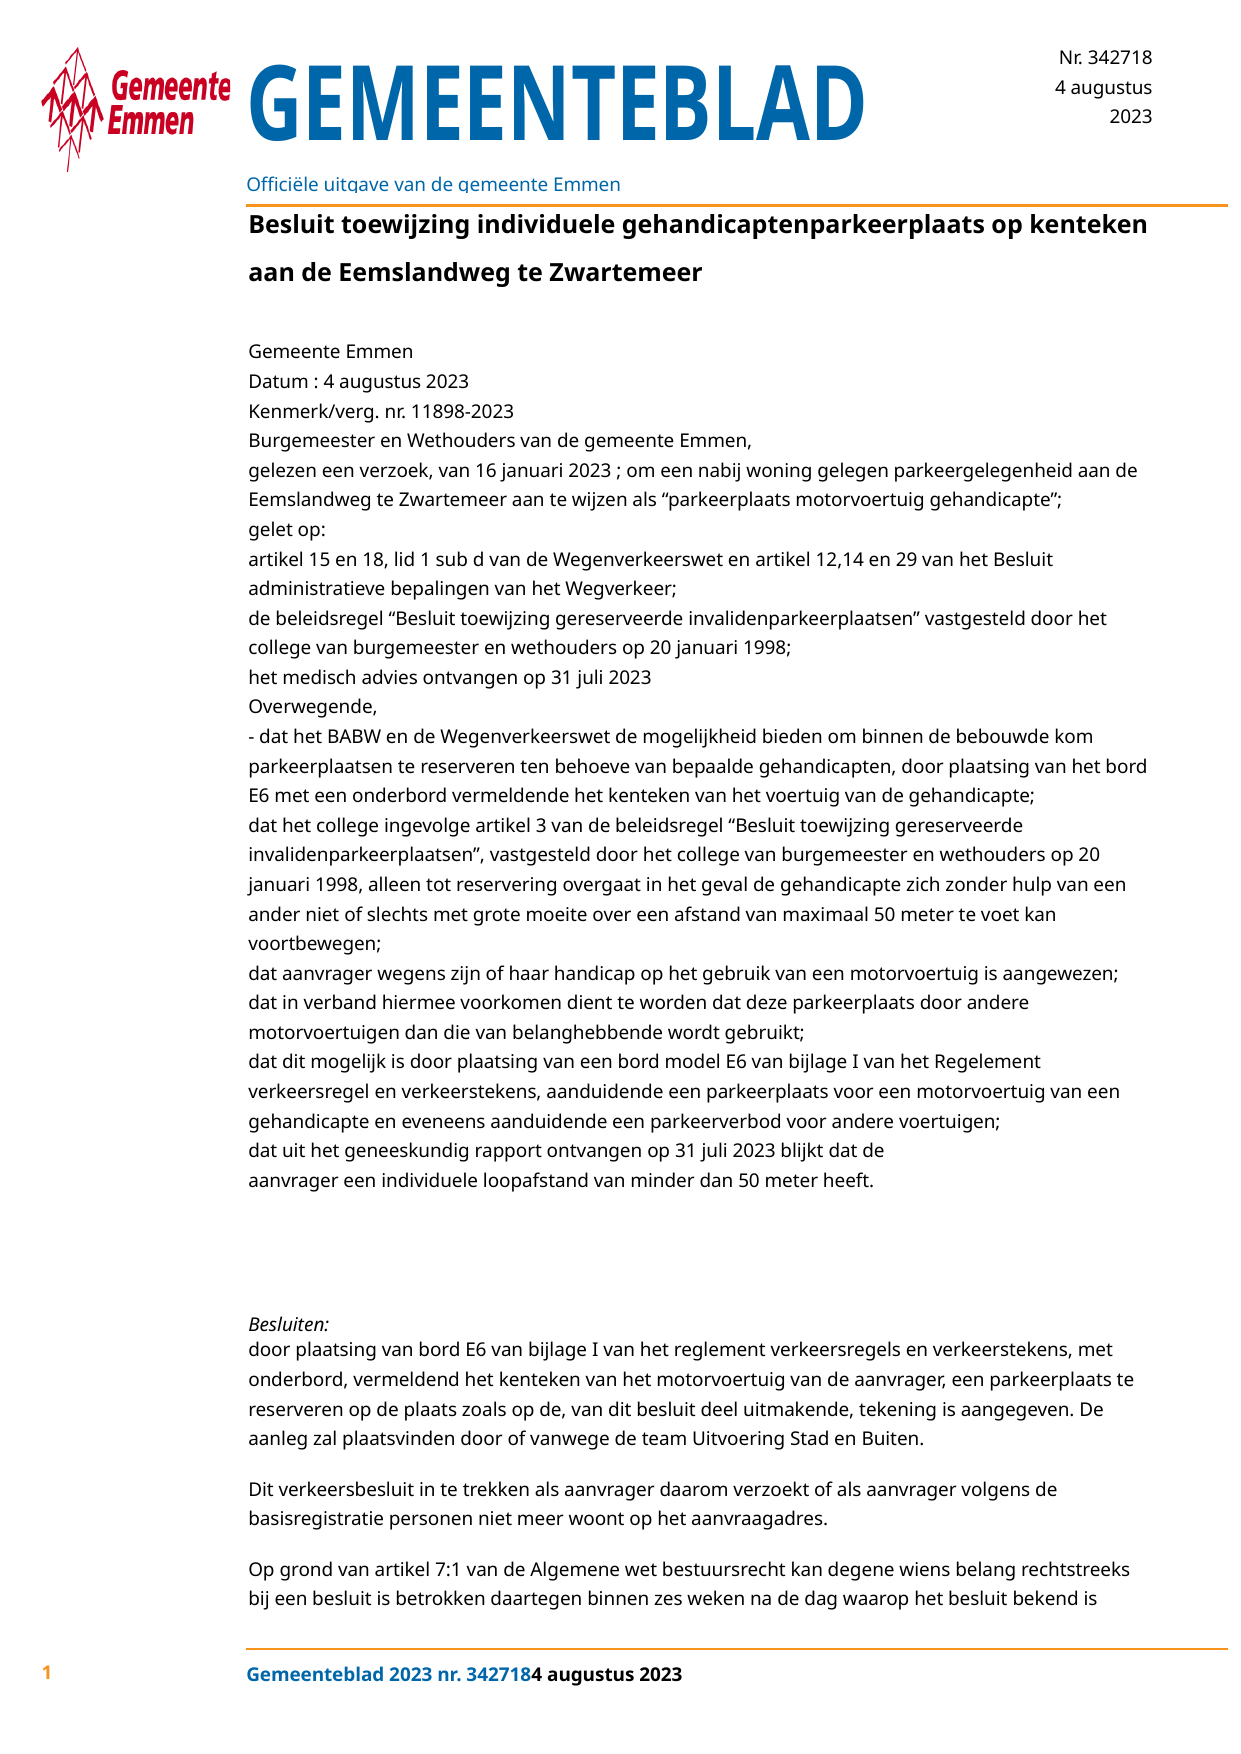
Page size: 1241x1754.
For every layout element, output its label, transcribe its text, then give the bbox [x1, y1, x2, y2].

text - dat het BABW en de Wegenverkeerswet de mogelijkheid bieden om binnen de bebouwde kom parkeerplaatsen te reserveren ten behoeve van bepaalde gehandicapten, door plaatsing van het bord E6 met een onderbord vermeldende het kenteken van het voertuig van de gehandicapte; [248, 723, 1152, 808]
text gelet op: [248, 516, 1152, 542]
text artikel 15 en 18, lid 1 sub d van de Wegenverkeerswet en artikel 12,14 en 29 van het Besluit administratieve bepalingen van het Wegverkeer; [248, 546, 1152, 601]
text Overwegende, [248, 694, 1152, 719]
text het medisch advies ontvangen op 31 juli 2023 [248, 664, 1152, 690]
text Gemeente Emmen [248, 339, 1152, 364]
text aanvrager een individuele loopafstand van minder dan 50 meter heeft. [248, 1167, 1152, 1193]
text gelezen een verzoek, van 16 januari 2023 ; om een nabij woning gelegen parkeergelegenheid aan de Eemslandweg te Zwartemeer aan te wijzen als “parkeerplaats motorvoertuig gehandicapte”; [248, 457, 1152, 512]
text Besluiten: [248, 1311, 1152, 1337]
text Besluit toewijzing individuele gehandicaptenparkeerplaats op kenteken aan de Eemslandweg te Zwartemeer [248, 207, 1152, 288]
text Kenmerk/verg. nr. 11898-2023 [248, 398, 1152, 423]
text dat in verband hiermee voorkomen dient te worden dat deze parkeerplaats door andere motorvoertuigen dan die van belanghebbende wordt gebruikt; [248, 989, 1152, 1045]
text dat aanvrager wegens zijn of haar handicap op het gebruik van een motorvoertuig is aangewezen; [248, 960, 1152, 986]
text dat uit het geneeskundig rapport ontvangen op 31 juli 2023 blijkt dat de [248, 1137, 1152, 1163]
text door plaatsing van bord E6 van bijlage I van het reglement verkeersregels en verkeerstekens, met onderbord, vermeldend het kenteken van het motorvoertuig van de aanvrager, een parkeerplaats te reserveren op de plaats zoals op de, van dit besluit deel uitmakende, tekening is aangegeven. De aanleg zal plaatsvinden door of vanwege de team Uitvoering Stad en Buiten. [248, 1337, 1152, 1451]
text Datum : 4 augustus 2023 [248, 368, 1152, 394]
text de beleidsregel “Besluit toewijzing gereserveerde invalidenparkeerplaatsen” vastgesteld door het college van burgemeester en wethouders op 20 januari 1998; [248, 605, 1152, 660]
text dat dit mogelijk is door plaatsing van een bord model E6 van bijlage I van het Regelement verkeersregel en verkeerstekens, aanduidende een parkeerplaats voor een motorvoertuig van een gehandicapte en eveneens aanduidende een parkeerverbod voor andere voertuigen; [248, 1049, 1152, 1133]
text Op grond van artikel 7:1 van de Algemene wet bestuursrecht kan degene wiens belang rechtstreeks bij een besluit is betrokken daartegen binnen zes weken na de dag waarop het besluit bekend is [248, 1556, 1152, 1611]
text Dit verkeersbesluit in te trekken als aanvrager daarom verzoekt of als aanvrager volgens de basisregistratie personen niet meer woont op het aanvraagadres. [248, 1476, 1152, 1531]
text dat het college ingevolge artikel 3 van de beleidsregel “Besluit toewijzing gereserveerde invalidenparkeerplaatsen”, vastgesteld door het college van burgemeester en wethouders op 20 januari 1998, alleen tot reservering overgaat in het geval de gehandicapte zich zonder hulp van een ander niet of slechts met grote moeite over een afstand van maximaal 50 meter te voet kan voortbewegen; [248, 812, 1152, 956]
picture [41, 47, 231, 172]
text Burgemeester en Wethouders van de gemeente Emmen, [248, 427, 1152, 453]
